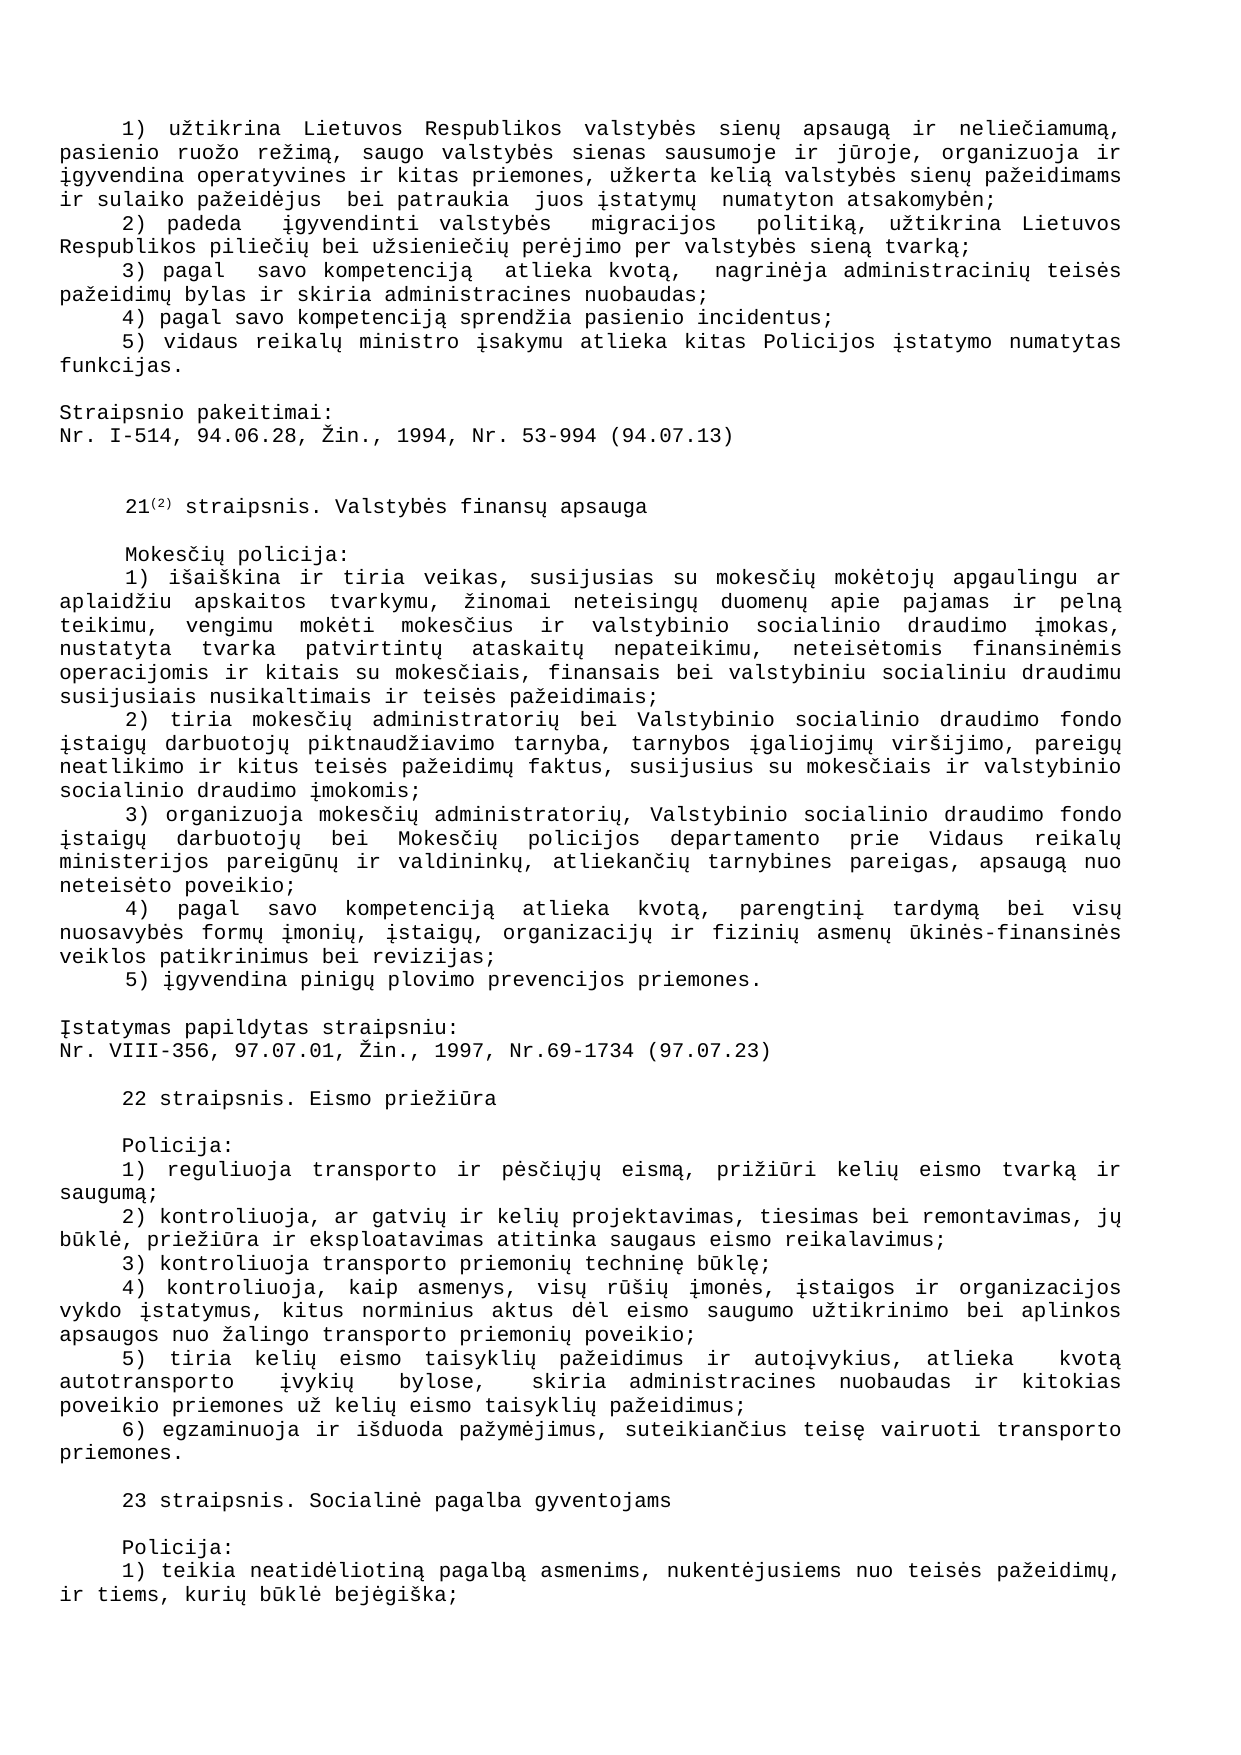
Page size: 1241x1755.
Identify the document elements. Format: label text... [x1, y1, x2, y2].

text 4) kontroliuoja, kaip asmenys, visų rūšių įmonės, įstaigos ir organizacijos vykdo įstatymus, kitus norminius aktus dėl eismo saugumo užtikrinimo bei aplinkos apsaugos nuo žalingo transporto priemonių poveikio; [59, 1277, 1122, 1348]
text 21(2) straipsnis. Valstybės finansų apsauga [59, 496, 1122, 520]
text 2) padeda įgyvendinti valstybės migracijos politiką, užtikrina Lietuvos Respublikos piliečių bei užsieniečių perėjimo per valstybės sieną tvarką; [59, 213, 1122, 260]
text 3) kontroliuoja transporto priemonių techninę būklę; [59, 1253, 1122, 1277]
text Policija: [59, 1135, 1122, 1158]
text 1) teikia neatidėliotiną pagalbą asmenims, nukentėjusiems nuo teisės pažeidimų, ir tiems, kurių būklė bejėgiška; [59, 1561, 1122, 1608]
text 5) įgyvendina pinigų plovimo prevencijos priemones. [59, 969, 1122, 993]
text 6) egzaminuoja ir išduoda pažymėjimus, suteikiančius teisę vairuoti transporto priemones. [59, 1419, 1122, 1466]
text Mokesčių policija: [59, 544, 1122, 567]
text 2) kontroliuoja, ar gatvių ir kelių projektavimas, tiesimas bei remontavimas, jų būklė, priežiūra ir eksploatavimas atitinka saugaus eismo reikalavimus; [59, 1206, 1122, 1253]
text 2) tiria mokesčių administratorių bei Valstybinio socialinio draudimo fondo įstaigų darbuotojų piktnaudžiavimo tarnyba, tarnybos įgaliojimų viršijimo, pareigų neatlikimo ir kitus teisės pažeidimų faktus, susijusius su mokesčiais ir valstybinio socialinio draudimo įmokomis; [59, 709, 1122, 804]
text 1) reguliuoja transporto ir pėsčiųjų eismą, prižiūri kelių eismo tvarką ir saugumą; [59, 1158, 1122, 1206]
text Straipsnio pakeitimai: [59, 402, 1122, 426]
text 1) užtikrina Lietuvos Respublikos valstybės sienų apsaugą ir neliečiamumą, pasienio ruožo režimą, saugo valstybės sienas sausumoje ir jūroje, organizuoja ir įgyvendina operatyvines ir kitas priemones, užkerta kelią valstybės sienų pažeidimams ir sulaiko pažeidėjus bei patraukia juos įstatymų numatyton atsakomybėn; [59, 118, 1122, 213]
text 5) vidaus reikalų ministro įsakymu atlieka kitas Policijos įstatymo numatytas funkcijas. [59, 331, 1122, 378]
text Nr. VIII-356, 97.07.01, Žin., 1997, Nr.69-1734 (97.07.23) [59, 1040, 1122, 1064]
text 5) tiria kelių eismo taisyklių pažeidimus ir autoįvykius, atlieka kvotą autotransporto įvykių bylose, skiria administracines nuobaudas ir kitokias poveikio priemones už kelių eismo taisyklių pažeidimus; [59, 1348, 1122, 1419]
text Policija: [59, 1537, 1122, 1561]
text 23 straipsnis. Socialinė pagalba gyventojams [59, 1489, 1122, 1513]
text 4) pagal savo kompetenciją sprendžia pasienio incidentus; [59, 307, 1122, 331]
text 4) pagal savo kompetenciją atlieka kvotą, parengtinį tardymą bei visų nuosavybės formų įmonių, įstaigų, organizacijų ir fizinių asmenų ūkinės-finansinės veiklos patikrinimus bei revizijas; [59, 898, 1122, 969]
text Nr. I-514, 94.06.28, Žin., 1994, Nr. 53-994 (94.07.13) [59, 426, 1122, 449]
text 3) pagal savo kompetenciją atlieka kvotą, nagrinėja administracinių teisės pažeidimų bylas ir skiria administracines nuobaudas; [59, 260, 1122, 307]
text Įstatymas papildytas straipsniu: [59, 1017, 1122, 1040]
text 3) organizuoja mokesčių administratorių, Valstybinio socialinio draudimo fondo įstaigų darbuotojų bei Mokesčių policijos departamento prie Vidaus reikalų ministerijos pareigūnų ir valdininkų, atliekančių tarnybines pareigas, apsaugą nuo neteisėto poveikio; [59, 804, 1122, 898]
text 22 straipsnis. Eismo priežiūra [59, 1088, 1122, 1111]
text 1) išaiškina ir tiria veikas, susijusias su mokesčių mokėtojų apgaulingu ar aplaidžiu apskaitos tvarkymu, žinomai neteisingų duomenų apie pajamas ir pelną teikimu, vengimu mokėti mokesčius ir valstybinio socialinio draudimo įmokas, nustatyta tvarka patvirtintų ataskaitų nepateikimu, neteisėtomis finansinėmis operacijomis ir kitais su mokesčiais, finansais bei valstybiniu socialiniu draudimu susijusiais nusikaltimais ir teisės pažeidimais; [59, 567, 1122, 709]
